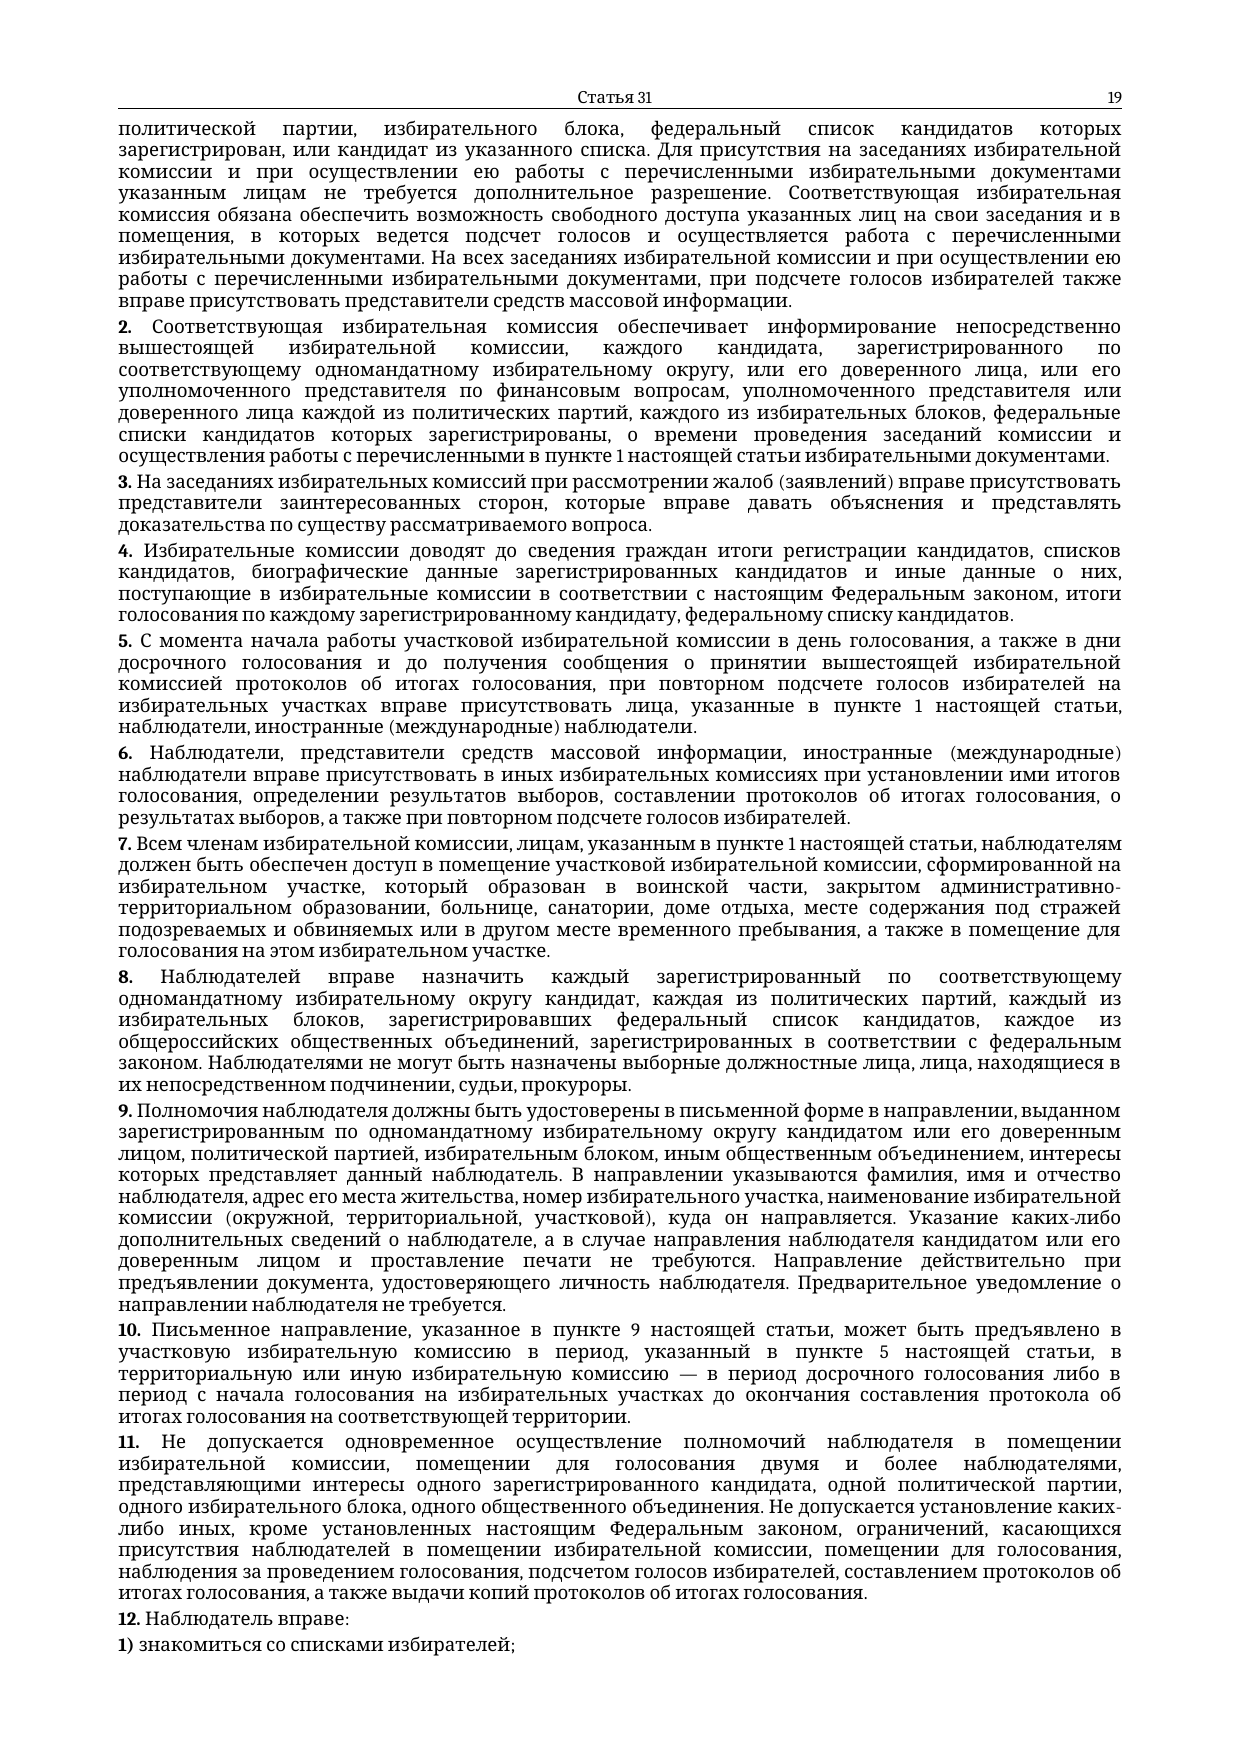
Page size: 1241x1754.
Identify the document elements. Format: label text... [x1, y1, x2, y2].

text 12. Наблюдатель вправе: [118, 1608, 1122, 1630]
text политической партии, избирательного блока, федеральный список кандидатов которых зарегистрирован, или кандидат из указанного списка. Для присутствия на заседаниях избирательной комиссии и при осуществлении ею работы с перечисленными избирательными документами указанным лицам не требуется дополнительное разрешение. Соответствующая избирательная комиссия обязана обеспечить возможность свободного доступа указанных лиц на свои заседания и в помещения, в которых ведется подсчет голосов и осуществляется работа с перечисленными избирательными документами. На всех заседаниях избирательной комиссии и при осуществлении ею работы с перечисленными избирательными документами, при подсчете голосов избирателей также вправе присутствовать представители средств массовой информации. [118, 118, 1122, 312]
text 11. Не допускается одновременное осуществление полномочий наблюдателя в помещении избирательной комиссии, помещении для голосования двумя и более наблюдателями, представляющими интересы одного зарегистрированного кандидата, одной политической партии, одного избирательного блока, одного общественного объединения. Не допускается установление каких-либо иных, кроме установленных настоящим Федеральным законом, ограничений, касающихся присутствия наблюдателей в помещении избирательной комиссии, помещении для голосования, наблюдения за проведением голосования, подсчетом голосов избирателей, составлением протоколов об итогах голосования, а также выдачи копий протоколов об итогах голосования. [118, 1432, 1122, 1604]
text 9. Полномочия наблюдателя должны быть удостоверены в письменной форме в направлении, выданном зарегистрированным по одномандатному избирательному округу кандидатом или его доверенным лицом, политической партией, избирательным блоком, иным общественным объединением, интересы которых представляет данный наблюдатель. В направлении указываются фамилия, имя и отчество наблюдателя, адрес его места жительства, номер избирательного участка, наименование избирательной комиссии (окружной, территориальной, участковой), куда он направляется. Указание каких-либо дополнительных сведений о наблюдателе, а в случае направления наблюдателя кандидатом или его доверенным лицом и проставление печати не требуются. Направление действительно при предъявлении документа, удостоверяющего личность наблюдателя. Предварительное уведомление о направлении наблюдателя не требуется. [118, 1100, 1122, 1316]
text 8. Наблюдателей вправе назначить каждый зарегистрированный по соответствующему одномандатному избирательному округу кандидат, каждая из политических партий, каждый из избирательных блоков, зарегистрировавших федеральный список кандидатов, каждое из общероссийских общественных объединений, зарегистрированных в соответствии с федеральным законом. Наблюдателями не могут быть назначены выборные должностные лица, лица, находящиеся в их непосредственном подчинении, судьи, прокуроры. [118, 967, 1122, 1096]
text 5. С момента начала работы участковой избирательной комиссии в день голосования, а также в дни досрочного голосования и до получения сообщения о принятии вышестоящей избирательной комиссией протоколов об итогах голосования, при повторном подсчете голосов избирателей на избирательных участках вправе присутствовать лица, указанные в пункте 1 настоящей статьи, наблюдатели, иностранные (международные) наблюдатели. [118, 631, 1122, 738]
text 3. На заседаниях избирательных комиссий при рассмотрении жалоб (заявлений) вправе присутствовать представители заинтересованных сторон, которые вправе давать объяснения и представлять доказательства по существу рассматриваемого вопроса. [118, 471, 1122, 536]
text 1) знакомиться со списками избирателей; [118, 1634, 1122, 1656]
text 2. Соответствующая избирательная комиссия обеспечивает информирование непосредственно вышестоящей избирательной комиссии, каждого кандидата, зарегистрированного по соответствующему одномандатному избирательному округу, или его доверенного лица, или его уполномоченного представителя по финансовым вопросам, уполномоченного представителя или доверенного лица каждой из политических партий, каждого из избирательных блоков, федеральные списки кандидатов которых зарегистрированы, о времени проведения заседаний комиссии и осуществления работы с перечисленными в пункте 1 настоящей статьи избирательными документами. [118, 316, 1122, 467]
text 7. Всем членам избирательной комиссии, лицам, указанным в пункте 1 настоящей статьи, наблюдателям должен быть обеспечен доступ в помещение участковой избирательной комиссии, сформированной на избирательном участке, который образован в воинской части, закрытом административно-территориальном образовании, больнице, санатории, доме отдыха, месте содержания под стражей подозреваемых и обвиняемых или в другом месте временного пребывания, а также в помещение для голосования на этом избирательном участке. [118, 833, 1122, 962]
text 10. Письменное направление, указанное в пункте 9 настоящей статьи, может быть предъявлено в участковую избирательную комиссию в период, указанный в пункте 5 настоящей статьи, в территориальную или иную избирательную комиссию — в период досрочного голосования либо в период с начала голосования на избирательных участках до окончания составления протокола об итогах голосования на соответствующей территории. [118, 1320, 1122, 1428]
text 4. Избирательные комиссии доводят до сведения граждан итоги регистрации кандидатов, списков кандидатов, биографические данные зарегистрированных кандидатов и иные данные о них, поступающие в избирательные комиссии в соответствии с настоящим Федеральным законом, итоги голосования по каждому зарегистрированному кандидату, федеральному списку кандидатов. [118, 540, 1122, 626]
text 6. Наблюдатели, представители средств массовой информации, иностранные (международные) наблюдатели вправе присутствовать в иных избирательных комиссиях при установлении ими итогов голосования, определении результатов выборов, составлении протоколов об итогах голосования, о результатах выборов, а также при повторном подсчете голосов избирателей. [118, 743, 1122, 829]
